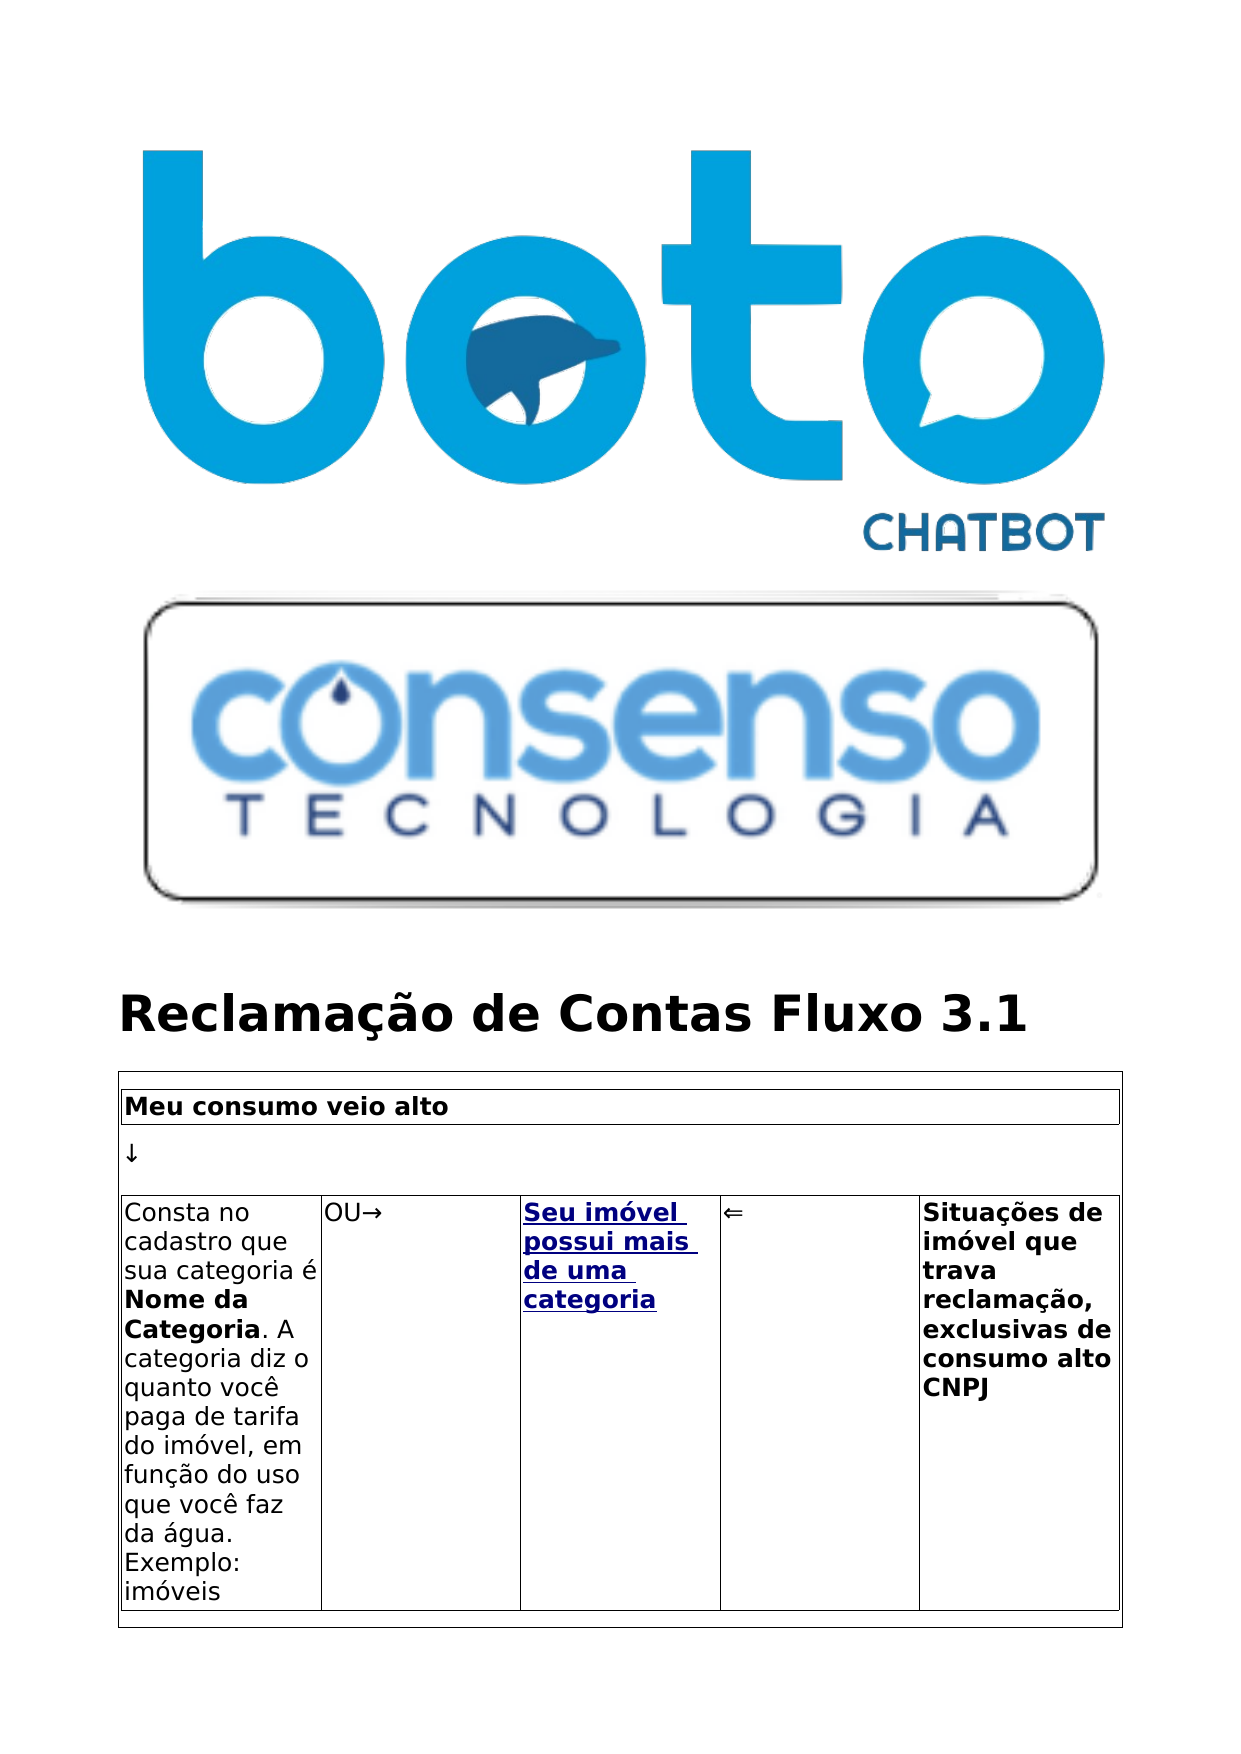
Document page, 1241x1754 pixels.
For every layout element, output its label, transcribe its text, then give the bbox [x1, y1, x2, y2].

table_header ↓ [119, 1072, 1122, 1627]
table_header Meu consumo veio alto [122, 1090, 1119, 1124]
table_header Seu imóvel possui mais de uma categoria [521, 1196, 720, 1609]
table_header OU→ [322, 1196, 520, 1609]
picture [118, 586, 1123, 936]
table_header Consta no cadastro que sua categoria é Nome da Categoria. A categoria diz o quanto você paga de tarifa do imóvel, em função do uso que você faz da água. Exemplo: imóveis [122, 1196, 321, 1609]
table_header Situações de imóvel que trava reclamação, exclusivas de consumo alto CNPJ [920, 1196, 1119, 1609]
subtitle Reclamação de Contas Fluxo 3.1 [118, 985, 1122, 1044]
table_header ⇐ [721, 1196, 919, 1609]
picture [118, 118, 1123, 575]
